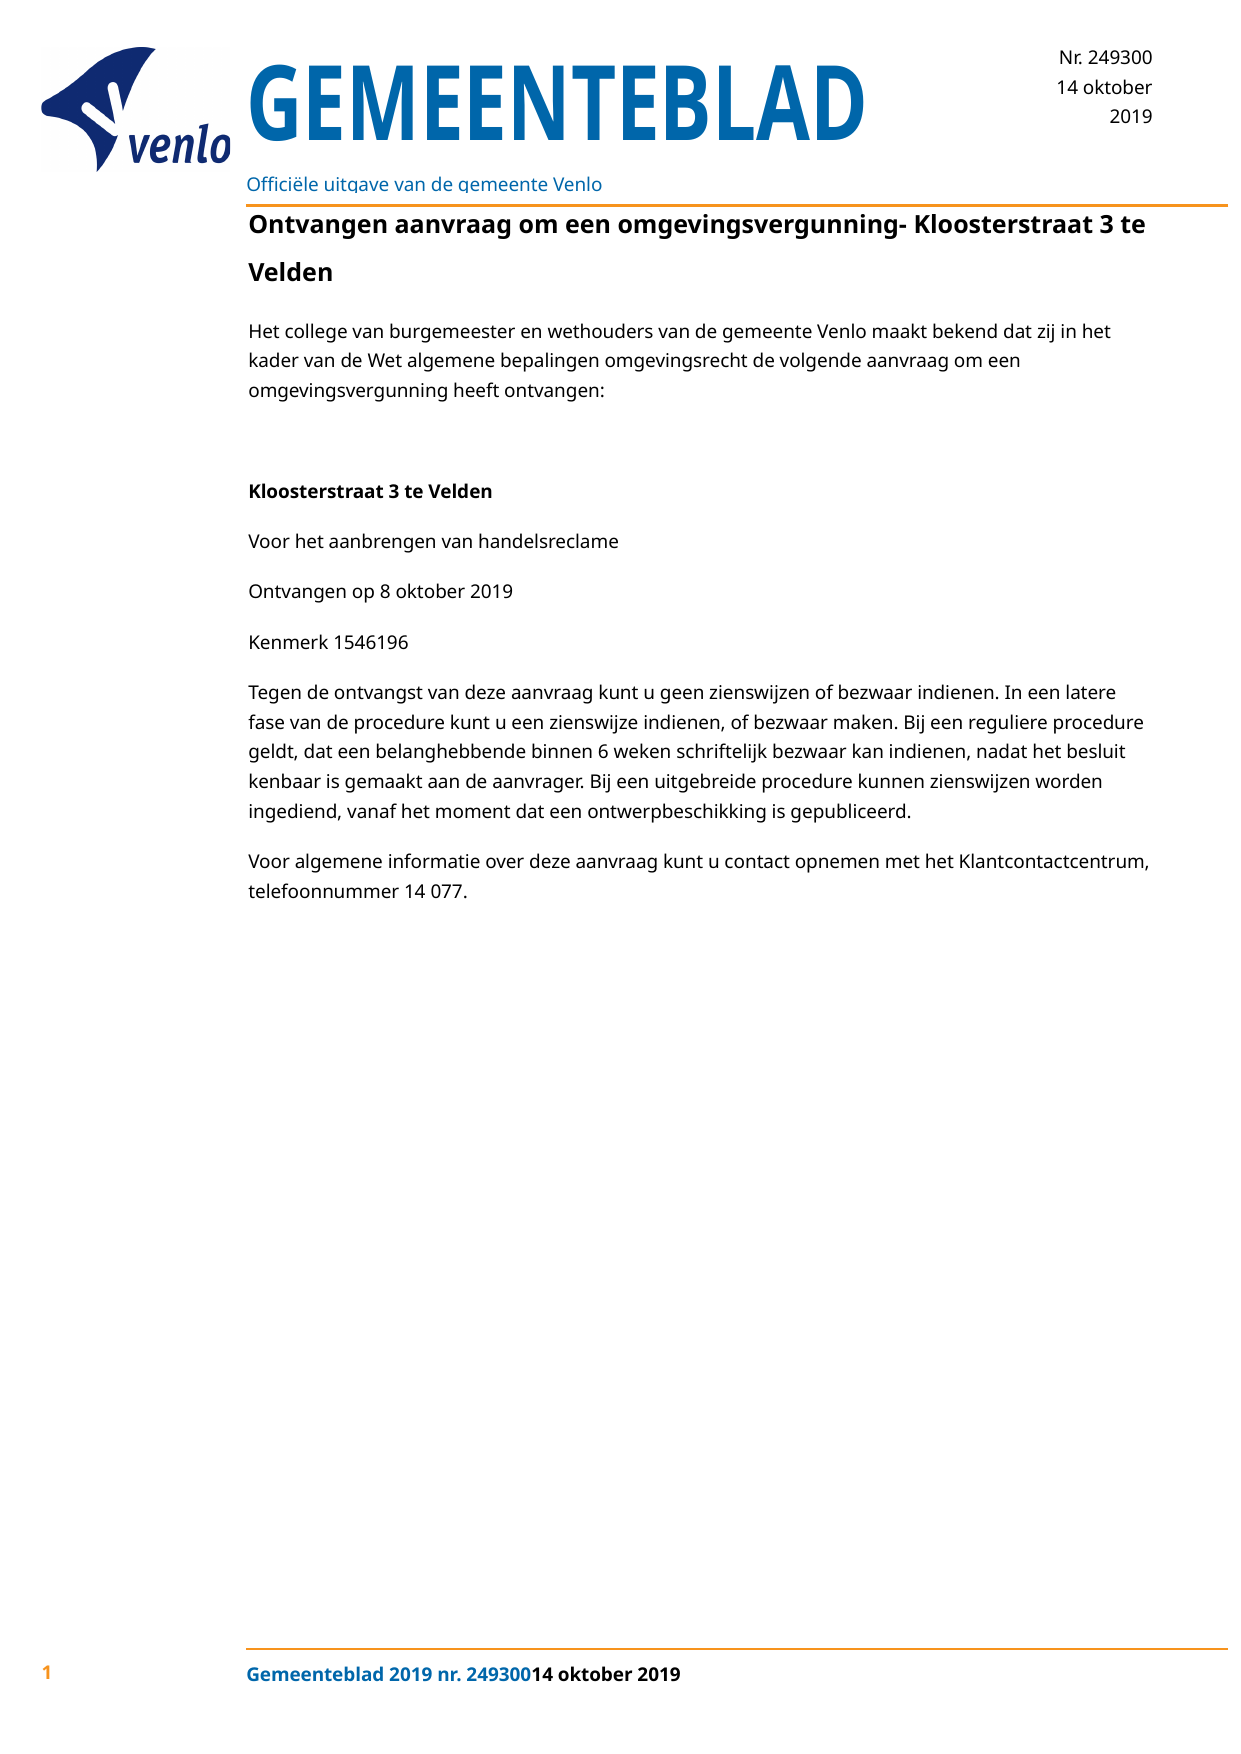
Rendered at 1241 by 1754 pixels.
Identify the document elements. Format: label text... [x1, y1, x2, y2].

text Voor het aanbrengen van handelsreclame [248, 528, 1152, 554]
text Voor algemene informatie over deze aanvraag kunt u contact opnemen met het Klantcontactcentrum, telefoonnummer 14 077. [248, 848, 1152, 904]
picture [41, 47, 231, 172]
text Ontvangen aanvraag om een omgevingsvergunning- Kloosterstraat 3 te Velden [248, 207, 1152, 288]
text Tegen de ontvangst van deze aanvraag kunt u geen zienswijzen of bezwaar indienen. In een latere fase van de procedure kunt u een zienswijze indienen, of bezwaar maken. Bij een reguliere procedure geldt, dat een belanghebbende binnen 6 weken schriftelijk bezwaar kan indienen, nadat het besluit kenbaar is gemaakt aan de aanvrager. Bij een uitgebreide procedure kunnen zienswijzen worden ingediend, vanaf het moment dat een ontwerpbeschikking is gepubliceerd. [248, 679, 1152, 824]
text Kloosterstraat 3 te Velden [248, 478, 1152, 504]
text Het college van burgemeester en wethouders van de gemeente Venlo maakt bekend dat zij in het kader van de Wet algemene bepalingen omgevingsrecht de volgende aanvraag om een omgevingsvergunning heeft ontvangen: [248, 318, 1152, 403]
text Ontvangen op 8 oktober 2019 [248, 579, 1152, 604]
text Kenmerk 1546196 [248, 629, 1152, 655]
